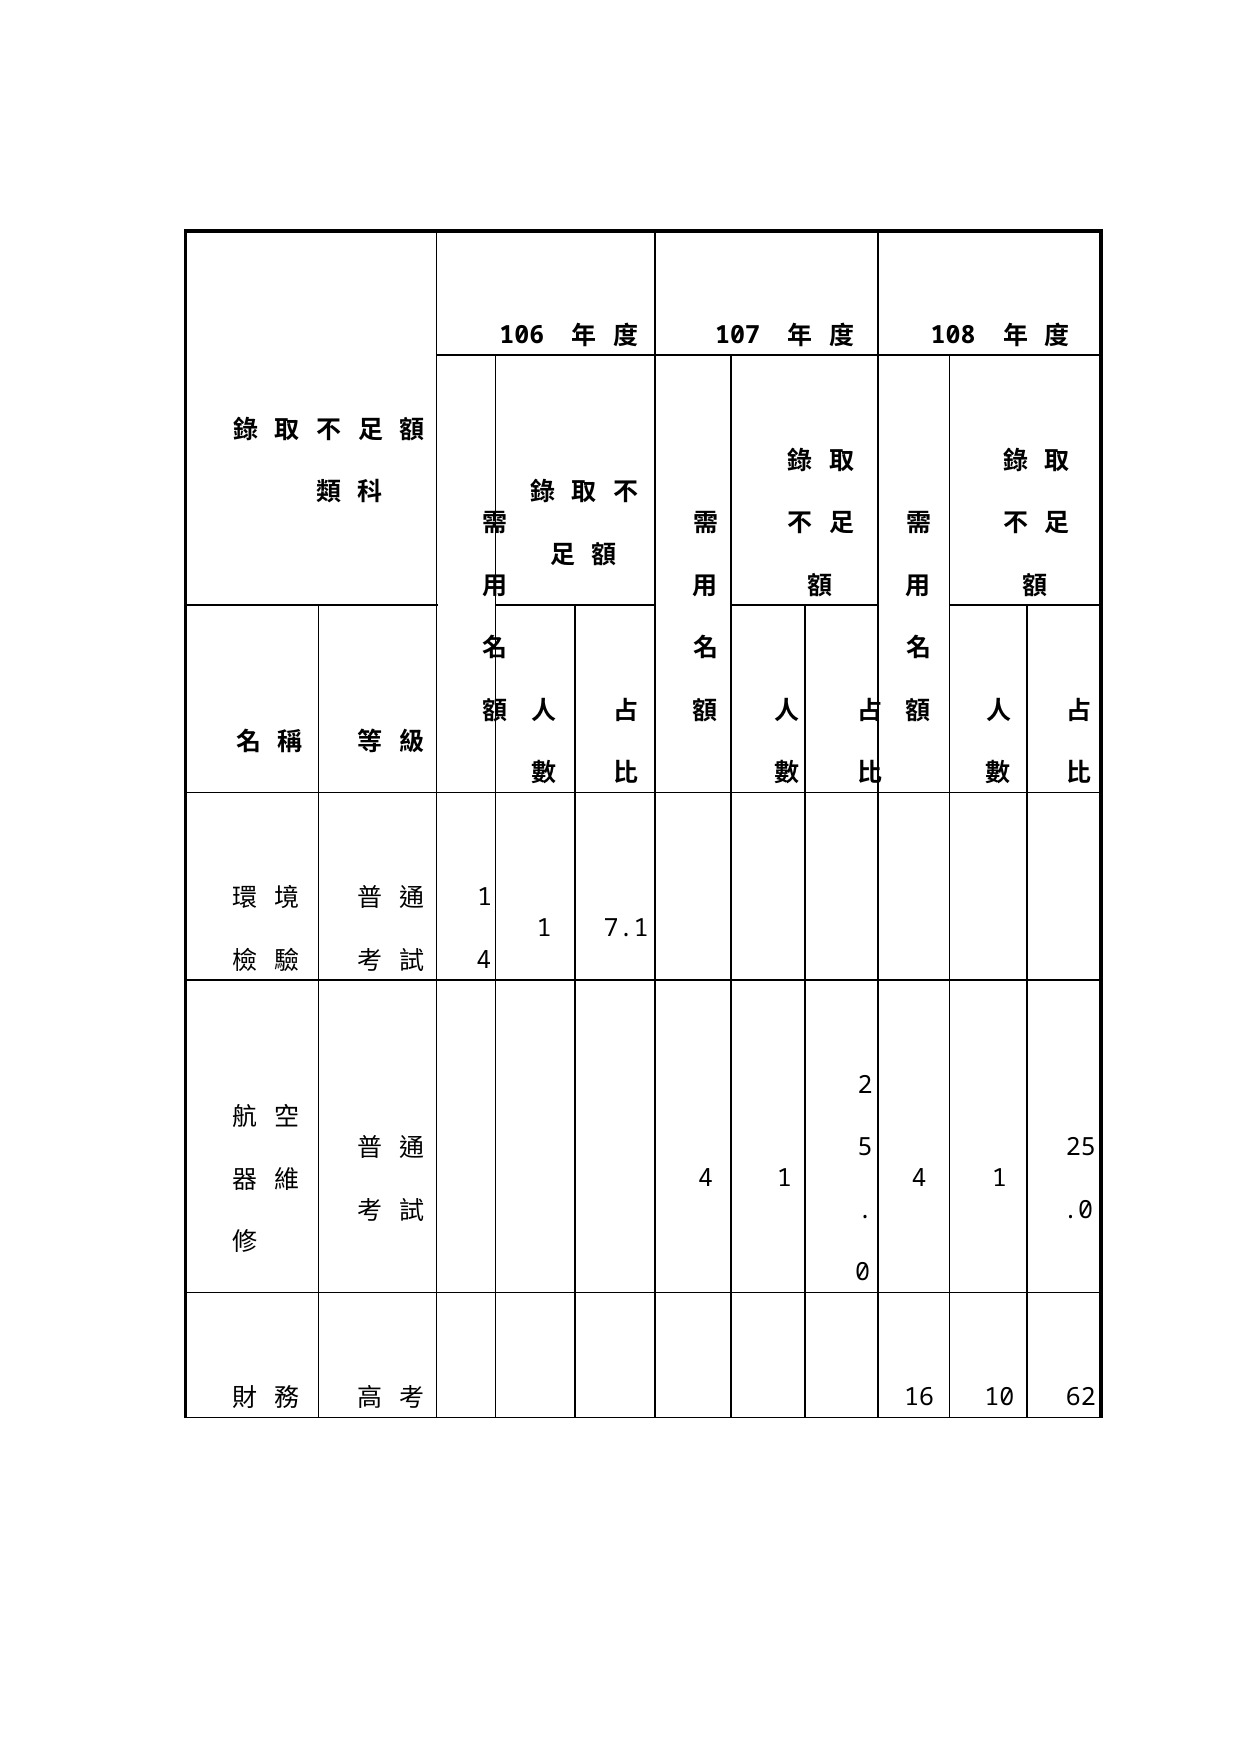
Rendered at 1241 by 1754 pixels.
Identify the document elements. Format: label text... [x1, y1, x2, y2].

table_cell [1028, 793, 1099, 979]
table_cell [576, 981, 654, 1292]
table_cell 錄取不足額 [496, 356, 654, 604]
table_cell [656, 1293, 730, 1417]
table_cell 人數 [732, 606, 804, 792]
table_cell 占比 [806, 606, 877, 792]
table_cell 人數 [496, 606, 574, 792]
table_cell 需用 名額 [879, 356, 949, 792]
table_cell 錄取不足額 [732, 356, 877, 604]
table_cell 7.1 [576, 793, 654, 979]
table_cell 等級 [319, 606, 436, 792]
table_cell [496, 981, 574, 1292]
table_cell 航空器維修 [187, 981, 318, 1292]
table_cell [437, 981, 495, 1292]
table_cell 1 [732, 981, 804, 1292]
table_cell 錄取不足額 [950, 356, 1099, 604]
table_header 錄取不足額類科 [187, 233, 436, 604]
table_cell 14 [437, 793, 495, 979]
table_cell [879, 793, 949, 979]
table_cell 普通考試 [319, 981, 436, 1292]
table_cell 10 [950, 1293, 1026, 1417]
table_cell 普通考試 [319, 793, 436, 979]
table_cell 人數 [950, 606, 1026, 792]
table_cell [656, 793, 730, 979]
table_cell 名稱 [187, 606, 318, 792]
table_cell [806, 793, 877, 979]
table_cell 62 [1028, 1293, 1099, 1417]
table_cell 25.0 [806, 981, 877, 1292]
table_cell [437, 1293, 495, 1417]
table_cell 1 [950, 981, 1026, 1292]
table_cell [576, 1293, 654, 1417]
table_cell 占比 [576, 606, 654, 792]
table_cell 占比 [1028, 606, 1099, 792]
table_cell 環境檢驗 [187, 793, 318, 979]
table_cell [732, 1293, 804, 1417]
table_cell [496, 1293, 574, 1417]
table_cell 4 [879, 981, 949, 1292]
table_cell 需用 名額 [437, 356, 495, 792]
table_cell 16 [879, 1293, 949, 1417]
table_cell 4 [656, 981, 730, 1292]
table_header 108年度 [879, 233, 1099, 354]
table_cell [732, 793, 804, 979]
table_cell 財務 [187, 1293, 318, 1417]
table_header 106年度 [437, 233, 654, 354]
table_cell [806, 1293, 877, 1417]
table_cell 高考 [319, 1293, 436, 1417]
table_cell 需用 名額 [656, 356, 730, 792]
table_cell [950, 793, 1026, 979]
table_header 107年度 [656, 233, 877, 354]
table_cell 25.0 [1028, 981, 1099, 1292]
table_cell 1 [496, 793, 574, 979]
